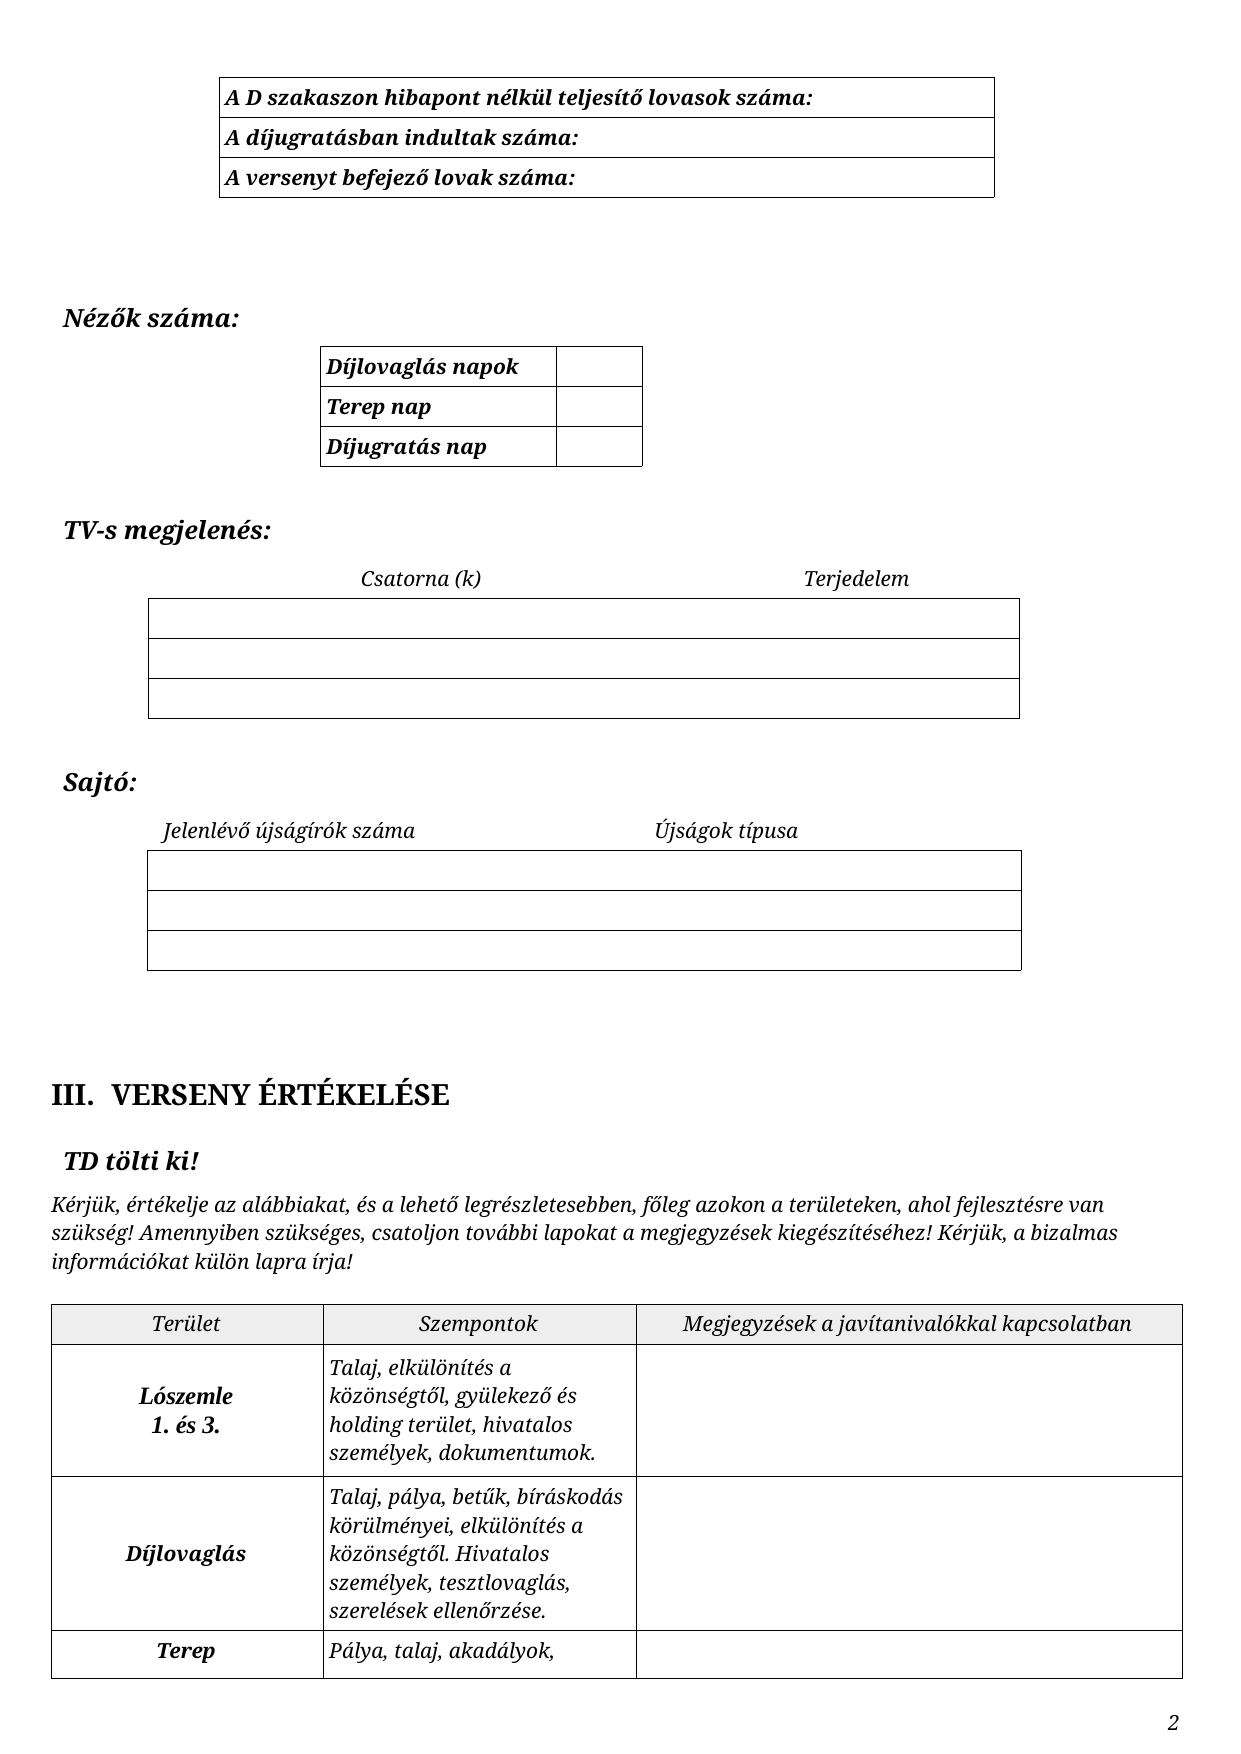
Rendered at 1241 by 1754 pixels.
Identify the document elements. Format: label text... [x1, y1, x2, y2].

table_cell [695, 599, 1019, 638]
table_cell [148, 851, 433, 890]
table_cell [434, 851, 1021, 890]
table_header Megjegyzések a javítanivalókkal kapcsolatban [637, 1305, 1182, 1344]
table_header Terjedelem [695, 558, 1019, 598]
table_cell [149, 679, 695, 718]
table_cell Talaj, pálya, betűk, bíráskodás körülményei, elkülönítés a közönségtől. Hivatalos személyek, tesztlovaglás, szerelések ellenőrzése. [324, 1477, 636, 1630]
table_cell [839, 78, 994, 117]
table_cell Talaj, elkülönítés a közönségtől, gyülekező és holding terület, hivatalos személyek, dokumentumok. [324, 1345, 636, 1476]
table_cell [557, 387, 642, 426]
table_cell Pálya, talaj, akadályok, [324, 1631, 636, 1678]
table_cell [695, 679, 1019, 718]
table_cell A D szakaszon hibapont nélkül teljesítő lovasok száma: [220, 78, 838, 117]
table_cell [434, 931, 1021, 970]
table_cell [637, 1477, 1182, 1630]
table_cell [695, 639, 1019, 678]
subtitle VERSENY ÉRTÉKELÉSE [51, 1074, 1182, 1114]
table_cell [839, 158, 994, 197]
table_cell Terep [52, 1631, 323, 1678]
table_header Jelenlévő újságírók száma [147, 810, 433, 850]
table_header Csatorna (k) [149, 558, 695, 598]
table_cell [637, 1631, 1182, 1678]
table_cell [839, 118, 994, 157]
table_cell Díjlovaglás [52, 1477, 323, 1630]
text Kérjük, értékelje az alábbiakat, és a lehető legrészletesebben, főleg azokon a területeken, ahol fejlesztésre van szükség! Amennyiben szükséges, csatoljon további lapokat a megjegyzések kiegészítéséhez! Kérjük, a bizalmas információkat külön lapra írja! [51, 1190, 1182, 1275]
table_header Szempontok [324, 1305, 636, 1344]
table_cell [557, 427, 642, 466]
subtitle TD tölti ki! [63, 1144, 1182, 1178]
table_cell Díjugratás nap [321, 427, 556, 466]
table_cell [148, 891, 433, 930]
subtitle Nézők száma: [63, 300, 1182, 334]
table_cell A versenyt befejező lovak száma: [220, 158, 838, 197]
table_cell [637, 1345, 1182, 1476]
table_cell Lószemle 1. és 3. [52, 1345, 323, 1476]
subtitle Sajtó: [63, 764, 1182, 798]
table_header Terület [52, 1305, 323, 1344]
table_cell Terep nap [321, 387, 556, 426]
table_header Újságok típusa [434, 810, 1021, 850]
table_cell [149, 639, 695, 678]
table_cell A díjugratásban indultak száma: [220, 118, 838, 157]
table_cell [149, 599, 695, 638]
subtitle TV-s megjelenés: [63, 512, 1182, 546]
table_header Díjlovaglás napok [321, 347, 556, 386]
table_cell [434, 891, 1021, 930]
table_header [557, 347, 642, 386]
table_cell [148, 931, 433, 970]
